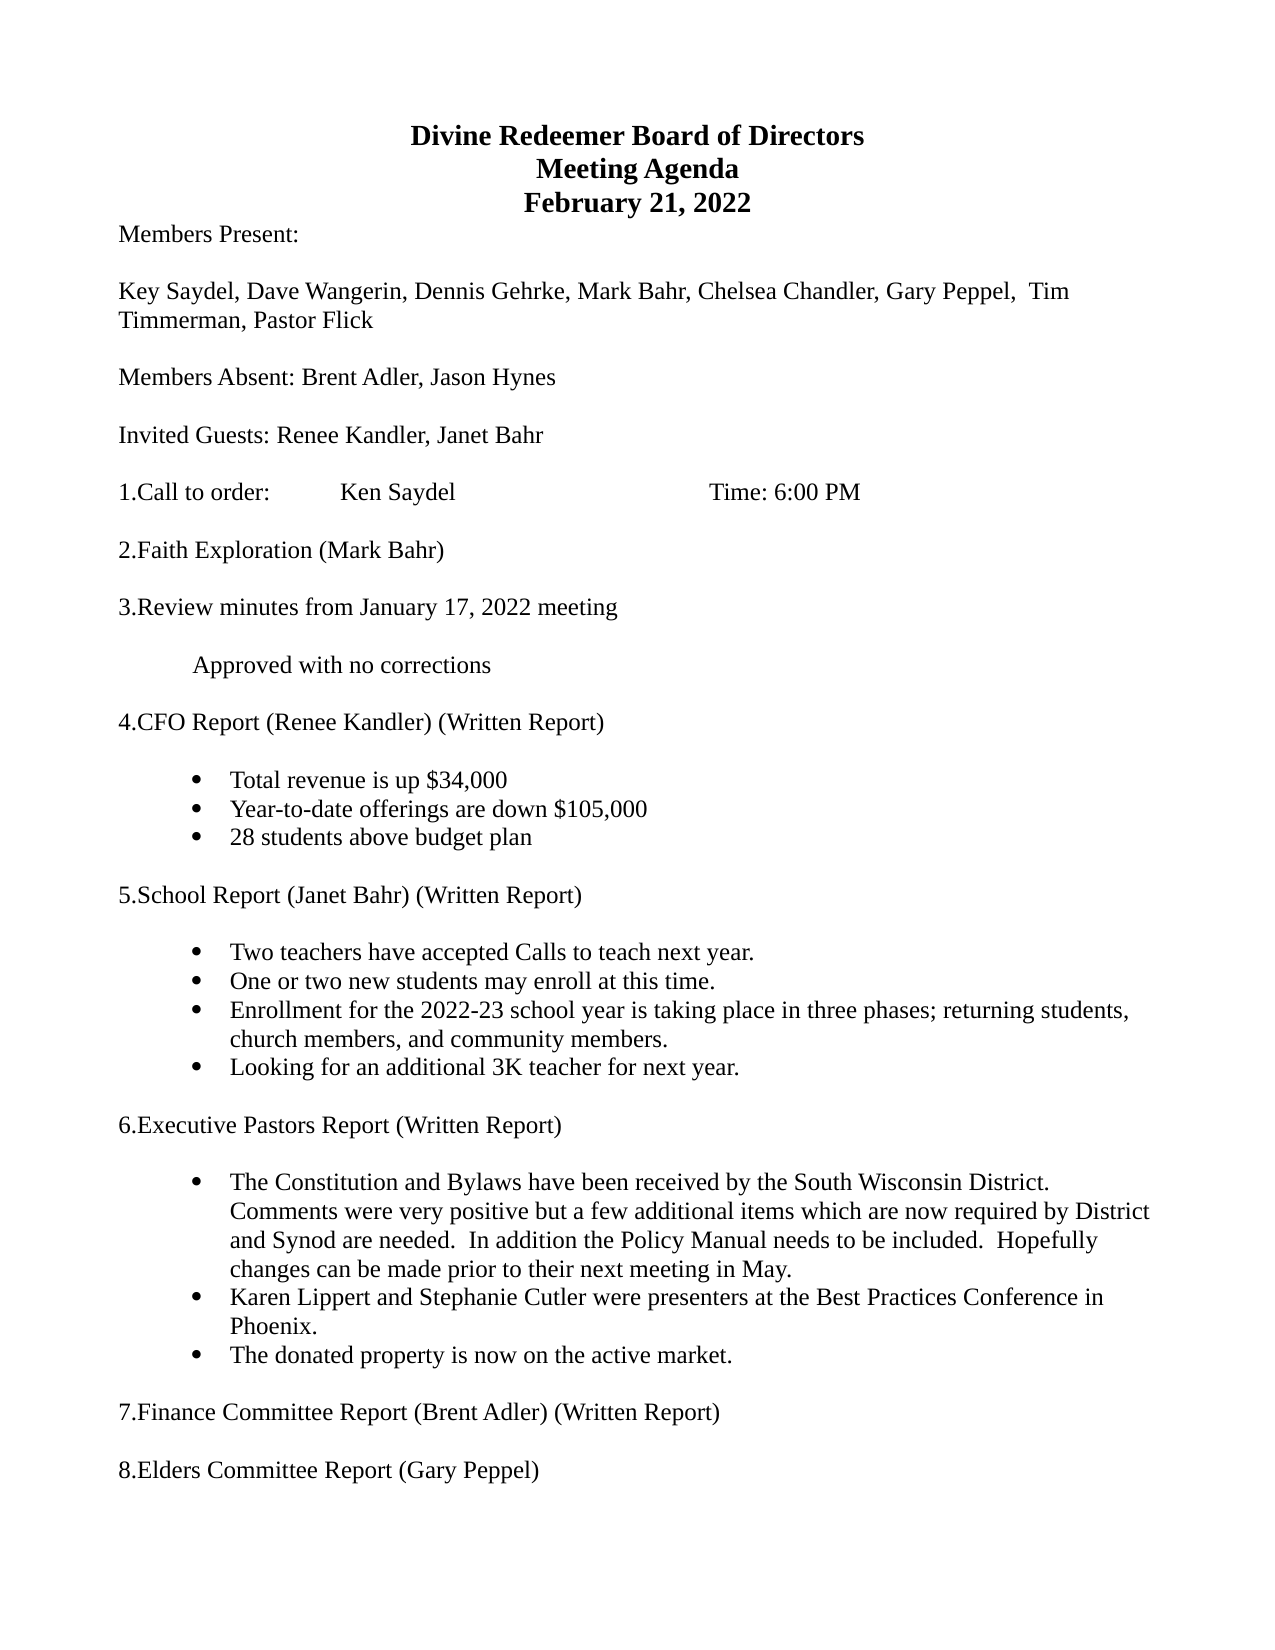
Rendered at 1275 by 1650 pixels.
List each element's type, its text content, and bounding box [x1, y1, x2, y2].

list Two teachers have accepted Calls to teach next year. [192, 937, 1157, 966]
list Total revenue is up $34,000 [192, 765, 1157, 794]
list Looking for an additional 3K teacher for next year. [192, 1052, 1157, 1081]
text Approved with no corrections [192, 650, 1157, 679]
list Executive Pastors Report (Written Report) [118, 1110, 1157, 1139]
text Members Absent: Brent Adler, Jason Hynes [118, 362, 1157, 391]
list School Report (Janet Bahr) (Written Report) [118, 880, 1157, 909]
text Key Saydel, Dave Wangerin, Dennis Gehrke, Mark Bahr, Chelsea Chandler, Gary Peppel, Tim Timmerman, Pastor Flick [118, 276, 1157, 334]
text Members Present: [118, 219, 1157, 247]
text Divine Redeemer Board of Directors [118, 118, 1157, 152]
list Review minutes from January 17, 2022 meeting [118, 592, 1157, 621]
list Elders Committee Report (Gary Peppel) [118, 1455, 1157, 1484]
list 28 students above budget plan [192, 822, 1157, 851]
list Faith Exploration (Mark Bahr) [118, 535, 1157, 564]
list The donated property is now on the active market. [192, 1340, 1157, 1369]
list The Constitution and Bylaws have been received by the South Wisconsin District. Comments were very positive but a few additional items which are now required by District and Synod are needed. In addition the Policy Manual needs to be included. Hopefully changes can be made prior to their next meeting in May. [192, 1167, 1157, 1282]
list One or two new students may enroll at this time. [192, 966, 1157, 995]
list Finance Committee Report (Brent Adler) (Written Report) [118, 1397, 1157, 1426]
list Karen Lippert and Stephanie Cutler were presenters at the Best Practices Conference in Phoenix. [192, 1282, 1157, 1340]
text Invited Guests: Renee Kandler, Janet Bahr [118, 420, 1157, 449]
text February 21, 2022 [118, 185, 1157, 219]
text Meeting Agenda [118, 152, 1157, 185]
list Enrollment for the 2022-23 school year is taking place in three phases; returning students, church members, and community members. [192, 995, 1157, 1052]
list CFO Report (Renee Kandler) (Written Report) [118, 707, 1157, 736]
list Call to order: Ken Saydel Time: 6:00 PM [118, 477, 1157, 506]
list Year-to-date offerings are down $105,000 [192, 794, 1157, 822]
